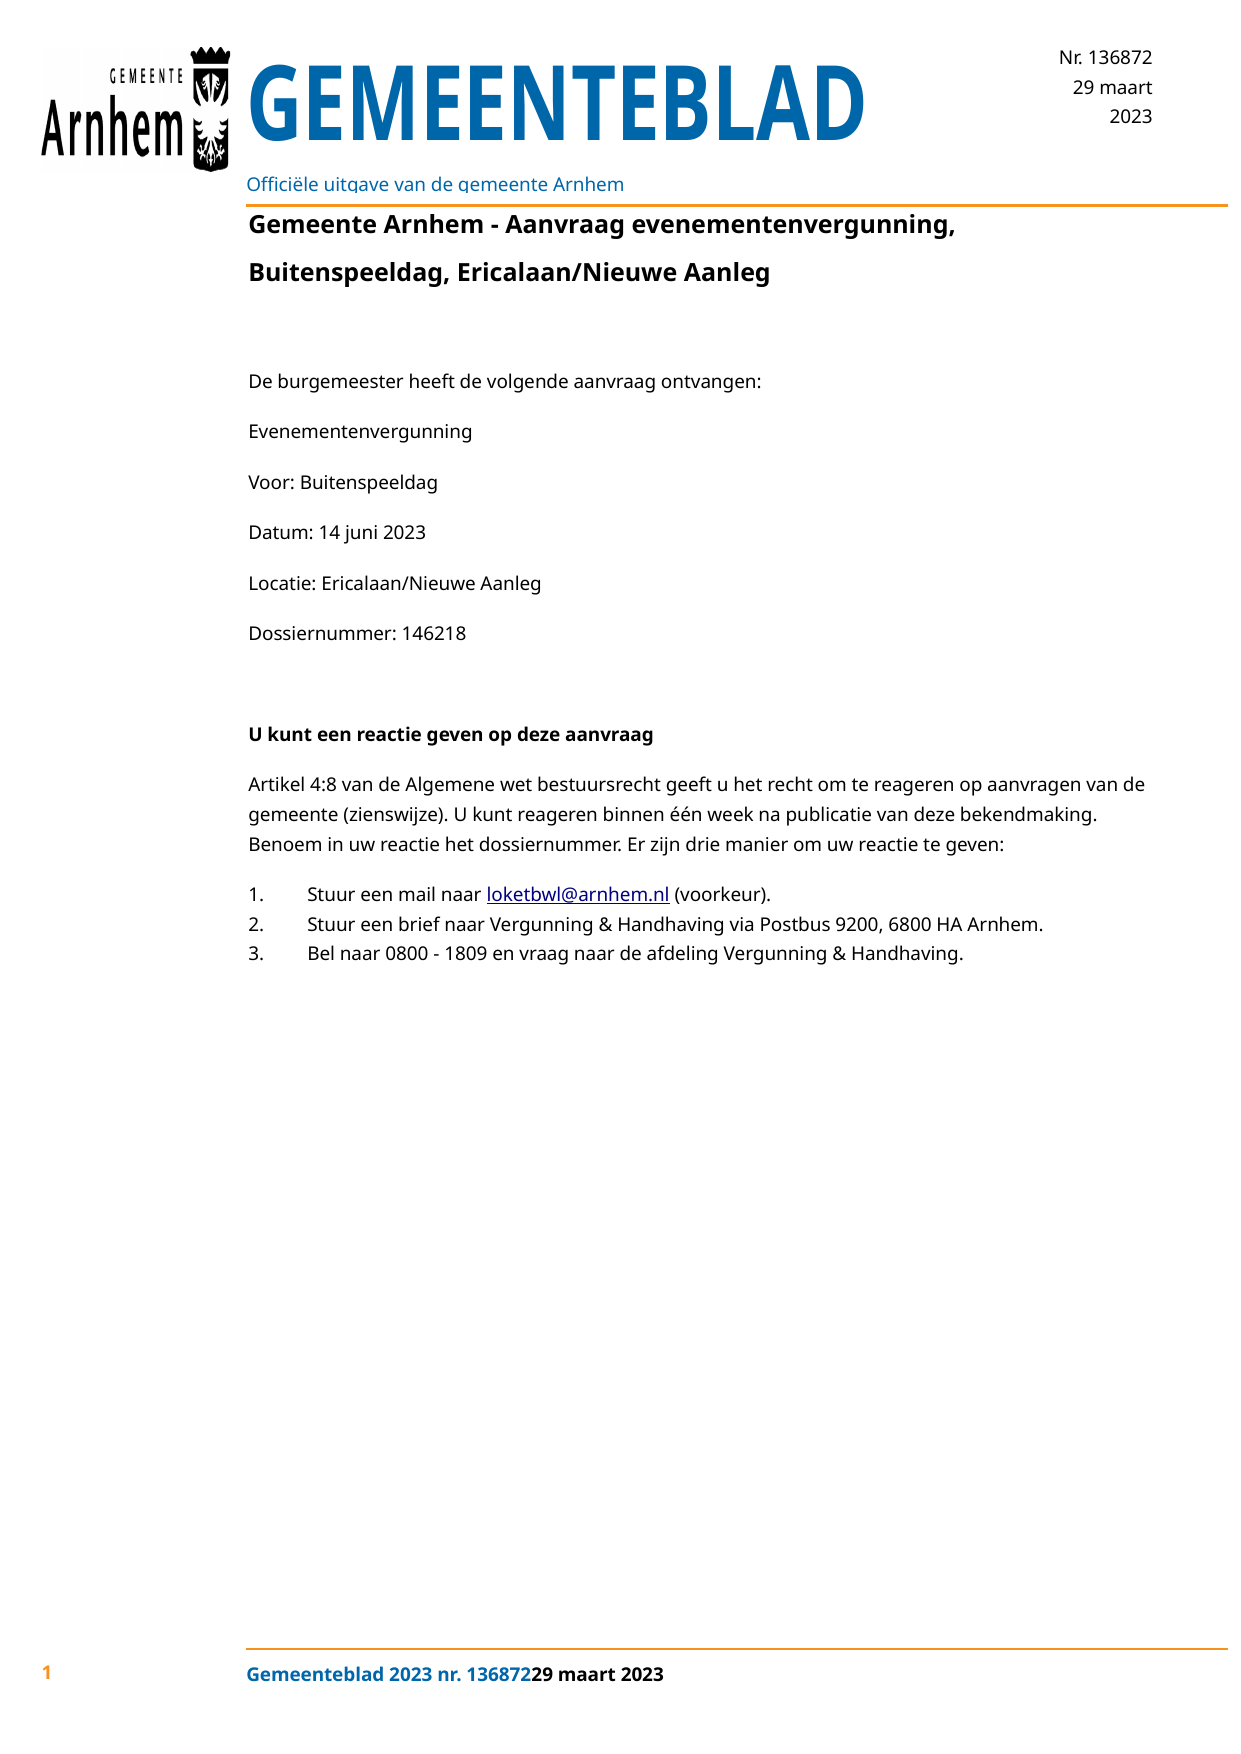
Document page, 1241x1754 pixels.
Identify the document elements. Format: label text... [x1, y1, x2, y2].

text Voor: Buitenspeeldag [248, 469, 1152, 495]
text Dossiernummer: 146218 [248, 620, 1152, 646]
list Stuur een mail naar loketbwl@arnhem.nl (voorkeur). [248, 881, 1152, 907]
text De burgemeester heeft de volgende aanvraag ontvangen: [248, 368, 1152, 394]
text Gemeente Arnhem - Aanvraag evenementenvergunning, Buitenspeeldag, Ericalaan/Nieuwe Aanleg [248, 207, 1152, 288]
text Datum: 14 juni 2023 [248, 519, 1152, 545]
text Evenementenvergunning [248, 419, 1152, 444]
list Bel naar 0800 - 1809 en vraag naar de afdeling Vergunning & Handhaving. [248, 940, 1152, 966]
text Locatie: Ericalaan/Nieuwe Aanleg [248, 570, 1152, 596]
list Stuur een brief naar Vergunning & Handhaving via Postbus 9200, 6800 HA Arnhem. [248, 911, 1152, 937]
picture [41, 47, 231, 172]
text U kunt een reactie geven op deze aanvraag [248, 721, 1152, 747]
text Artikel 4:8 van de Algemene wet bestuursrecht geeft u het recht om te reageren op aanvragen van de gemeente (zienswijze). U kunt reageren binnen één week na publicatie van deze bekendmaking. Benoem in uw reactie het dossiernummer. Er zijn drie manier om uw reactie te geven: [248, 772, 1152, 857]
